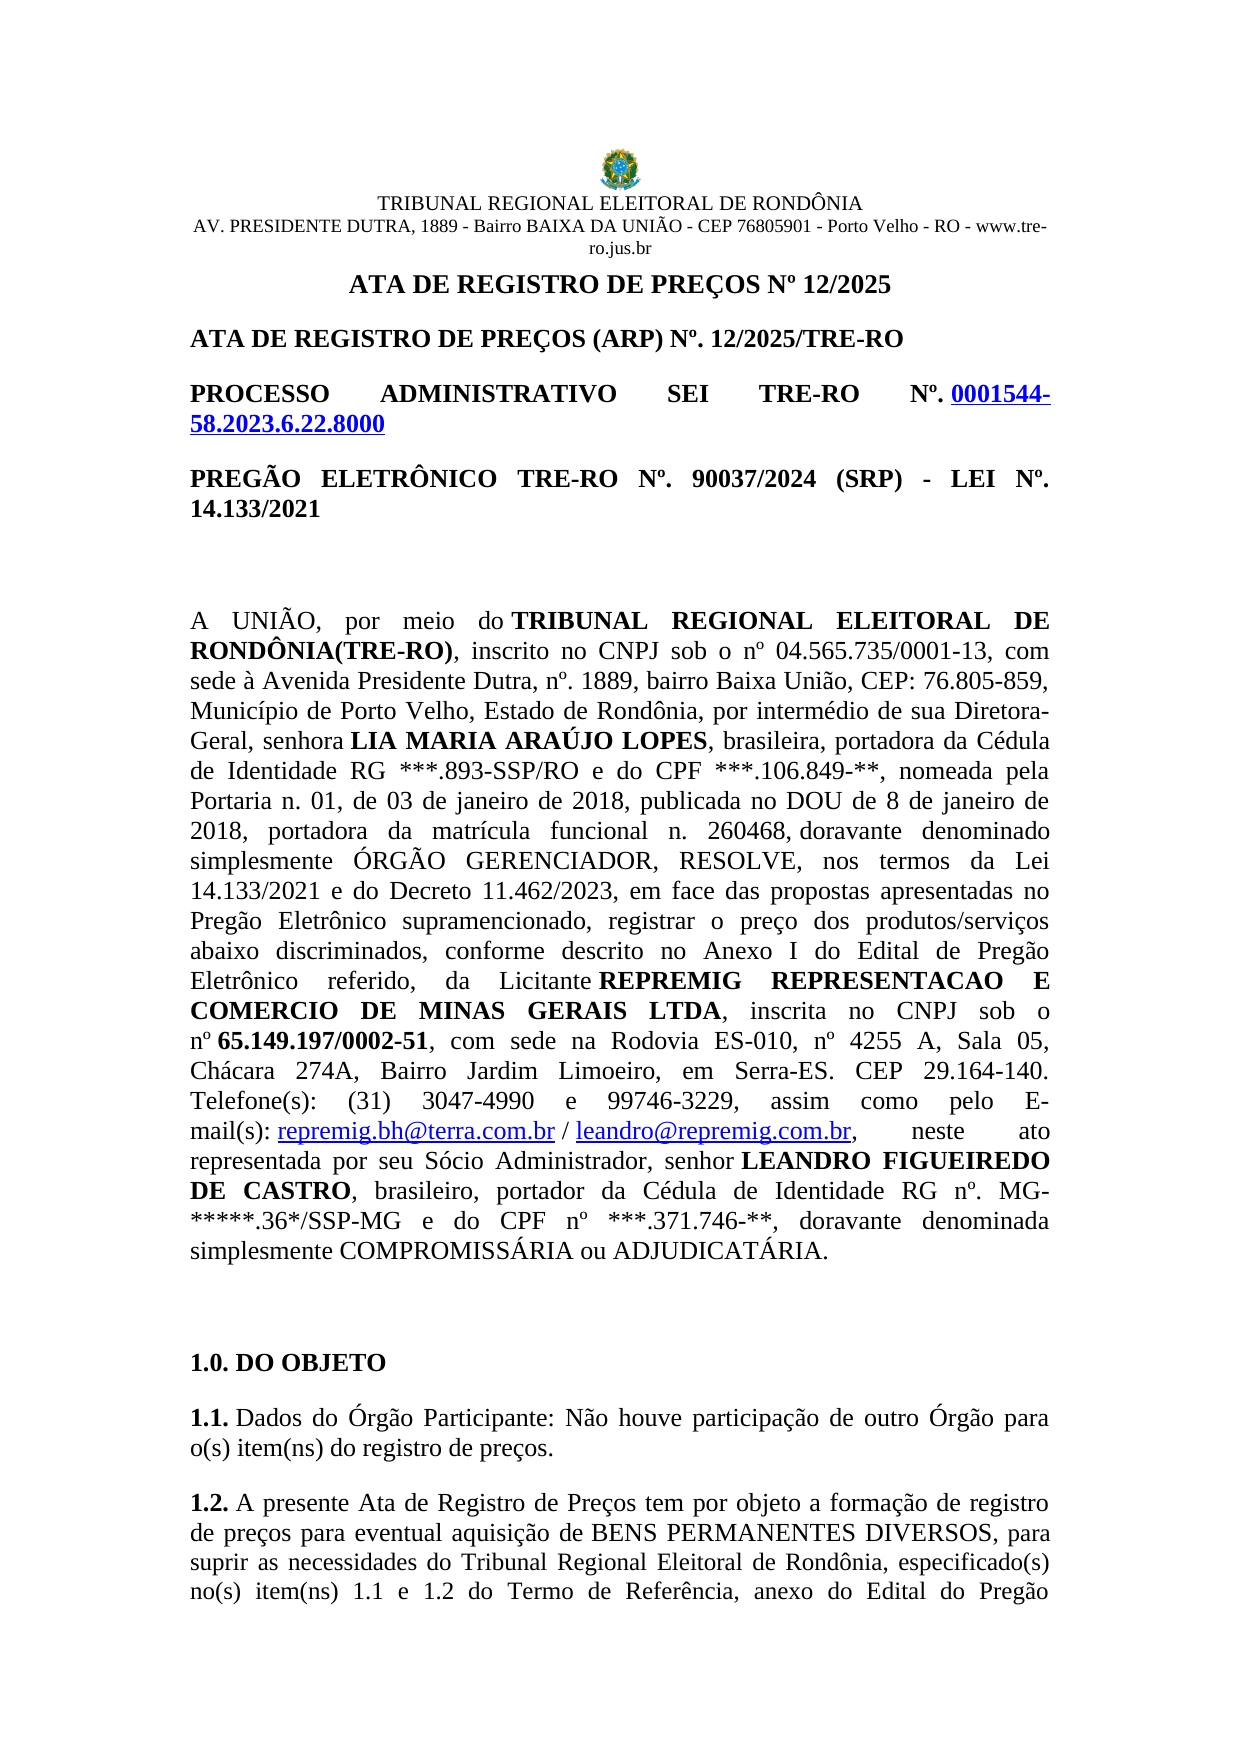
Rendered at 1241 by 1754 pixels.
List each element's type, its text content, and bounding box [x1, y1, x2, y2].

text TRIBUNAL REGIONAL ELEITORAL DE RONDÔNIA [177, 191, 1063, 215]
text PROCESSO ADMINISTRATIVO SEI TRE-RO Nº. 0001544-58.2023.6.22.8000 [190, 378, 1051, 438]
text 1.1. Dados do Órgão Participante: Não houve participação de outro Órgão para o(s) item(ns) do registro de preços. [190, 1402, 1051, 1462]
text ATA DE REGISTRO DE PREÇOS (ARP) Nº. 12/2025/TRE-RO [190, 323, 1051, 353]
text PREGÃO ELETRÔNICO TRE-RO Nº. 90037/2024 (SRP) - LEI Nº. 14.133/2021 [190, 463, 1051, 523]
text 1.2. A presente Ata de Registro de Preços tem por objeto a formação de registro de preços para eventual aquisição de BENS PERMANENTES DIVERSOS, para suprir as necessidades do Tribunal Regional Eleitoral de Rondônia, especificado(s) no(s) item(ns) 1.1 e 1.2 do Termo de Referência, anexo do Edital do Pregão [190, 1487, 1051, 1605]
text AV. PRESIDENTE DUTRA, 1889 - Bairro BAIXA DA UNIÃO - CEP 76805901 - Porto Velho - RO - www.tre-ro.jus.br [177, 215, 1063, 258]
text 1.0. DO OBJETO [190, 1347, 1051, 1377]
text Ata de Registro de Preços Nº 12/2025 [177, 269, 1063, 300]
text A UNIÃO, por meio do TRIBUNAL REGIONAL ELEITORAL DE RONDÔNIA(TRE-RO), inscrito no CNPJ sob o nº 04.565.735/0001-13, com sede à Avenida Presidente Dutra, nº. 1889, bairro Baixa União, CEP: 76.805-859, Município de Porto Velho, Estado de Rondônia, por intermédio de sua Diretora-Geral, senhora LIA MARIA ARAÚJO LOPES, brasileira, portadora da Cédula de Identidade RG ***.893-SSP/RO e do CPF ***.106.849-**, nomeada pela Portaria n. 01, de 03 de janeiro de 2018, publicada no DOU de 8 de janeiro de 2018, portadora da matrícula funcional n. 260468, doravante denominado simplesmente ÓRGÃO GERENCIADOR, RESOLVE, nos termos da Lei 14.133/2021 e do Decreto 11.462/2023, em face das propostas apresentadas no Pregão Eletrônico supramencionado, registrar o preço dos produtos/serviços abaixo discriminados, conforme descrito no Anexo I do Edital de Pregão Eletrônico referido, da Licitante REPREMIG REPRESENTACAO E COMERCIO DE MINAS GERAIS LTDA, inscrita no CNPJ sob o nº 65.149.197/0002-51, com sede na Rodovia ES-010, nº 4255 A, Sala 05, Chácara 274A, Bairro Jardim Limoeiro, em Serra-ES. CEP 29.164-140. Telefone(s): (31) 3047-4990 e 99746-3229, assim como pelo E-mail(s): repremig.bh@terra.com.br / leandro@repremig.com.br, neste ato representada por seu Sócio Administrador, senhor LEANDRO FIGUEIREDO DE CASTRO, brasileiro, portador da Cédula de Identidade RG nº. MG-*****.36*/SSP-MG e do CPF nº ***.371.746-**, doravante denominada simplesmente COMPROMISSÁRIA ou ADJUDICATÁRIA. [190, 605, 1051, 1265]
